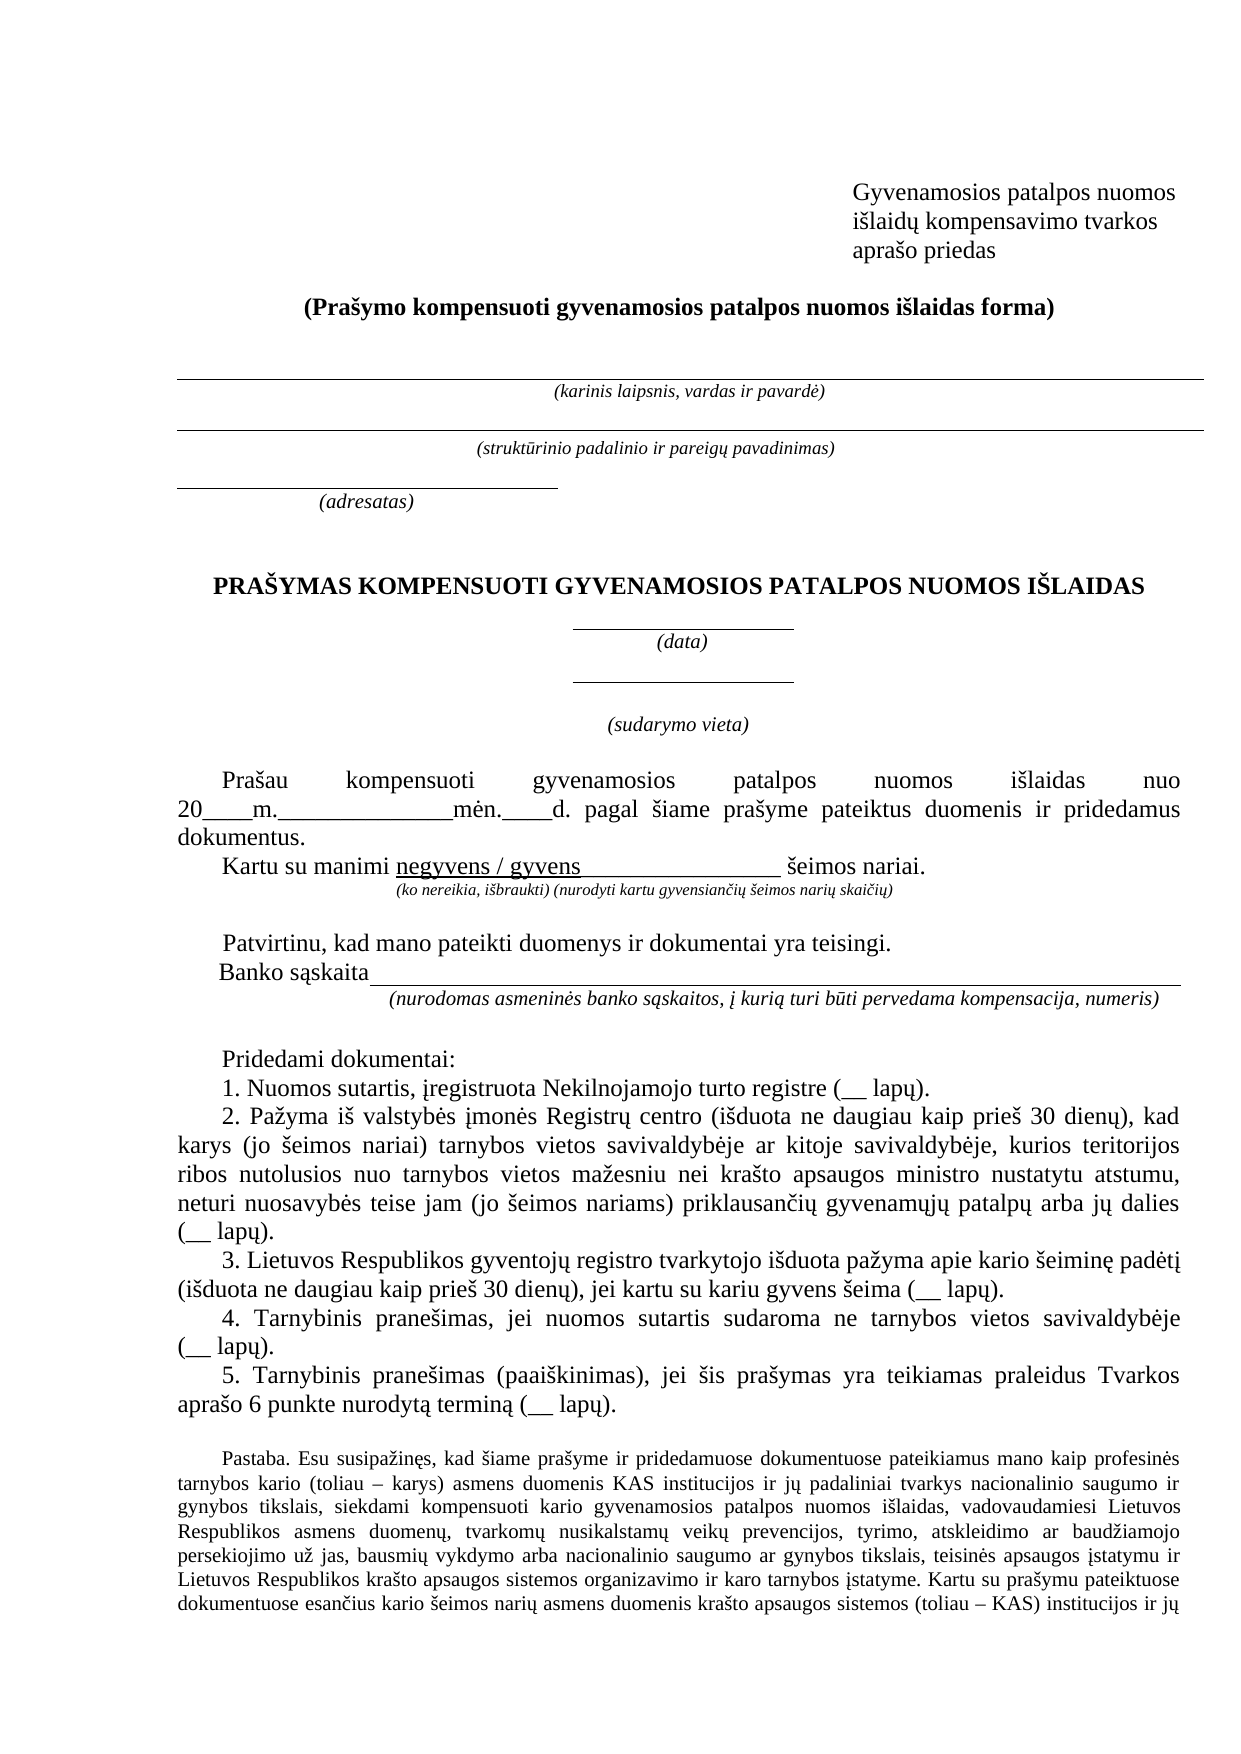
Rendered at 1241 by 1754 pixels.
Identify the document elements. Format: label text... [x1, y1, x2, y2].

text (struktūrinio padalinio ir pareigų pavadinimas) [177, 431, 1181, 459]
text 2. Pažyma iš valstybės įmonės Registrų centro (išduota ne daugiau kaip prieš 30 dienų), kad karys (jo šeimos nariai) tarnybos vietos savivaldybėje ar kitoje savivaldybėje, kurios teritorijos ribos nutolusios nuo tarnybos vietos mažesniu nei krašto apsaugos ministro nustatytu atstumu, neturi nuosavybės teise jam (jo šeimos nariams) priklausančių gyvenamųjų patalpų arba jų dalies (__ lapų). [177, 1101, 1181, 1245]
table_cell (nurodomas asmeninės banko sąskaitos, į kurią turi būti pervedama kompensacija, numeris) [370, 986, 1181, 1015]
table_cell (data) [573, 630, 794, 653]
text Patvirtinu, kad mano pateikti duomenys ir dokumentai yra teisingi. [177, 928, 1181, 957]
table_cell [206, 985, 369, 1015]
text (Prašymo kompensuoti gyvenamosios patalpos nuomos išlaidas forma) [177, 292, 1181, 321]
table_cell [573, 654, 794, 682]
table_cell (adresatas) [177, 489, 558, 513]
text Pridedami dokumentai: [177, 1044, 1181, 1073]
table_header Banko sąskaita [206, 957, 369, 985]
text Gyvenamosios patalpos nuomos [852, 177, 1181, 206]
text Prašau kompensuoti gyvenamosios patalpos nuomos išlaidas nuo 20____m.______________mėn.____d. pagal šiame prašyme pateiktus duomenis ir pridedamus dokumentus. [177, 765, 1181, 851]
text (sudarymo vieta) [177, 712, 1181, 736]
text 5. Tarnybinis pranešimas (paaiškinimas), jei šis prašymas yra teikiamas praleidus Tvarkos aprašo 6 punkte nurodytą terminą (__ lapų). [177, 1360, 1181, 1418]
text 1. Nuomos sutartis, įregistruota Nekilnojamojo turto registre (__ lapų). [177, 1073, 1181, 1101]
text Pastaba. Esu susipažinęs, kad šiame prašyme ir pridedamuose dokumentuose pateikiamus mano kaip profesinės tarnybos kario (toliau – karys) asmens duomenis KAS institucijos ir jų padaliniai tvarkys nacionalinio saugumo ir gynybos tikslais, siekdami kompensuoti kario gyvenamosios patalpos nuomos išlaidas, vadovaudamiesi Lietuvos Respublikos asmens duomenų, tvarkomų nusikalstamų veikų prevencijos, tyrimo, atskleidimo ar baudžiamojo persekiojimo už jas, bausmių vykdymo arba nacionalinio saugumo ar gynybos tikslais, teisinės apsaugos įstatymu ir Lietuvos Respublikos krašto apsaugos sistemos organizavimo ir karo tarnybos įstatyme. Kartu su prašymu pateiktuose dokumentuose esančius kario šeimos narių asmens duomenis krašto apsaugos sistemos (toliau – KAS) institucijos ir jų [177, 1446, 1181, 1615]
text Kartu su manimi negyvens / gyvens________________ šeimos nariai. [177, 851, 1181, 880]
table_header [177, 321, 1204, 378]
text 4. Tarnybinis pranešimas, jei nuomos sutartis sudaroma ne tarnybos vietos savivaldybėje (__ lapų). [177, 1303, 1181, 1360]
text aprašo priedas [852, 235, 1181, 263]
text (ko nereikia, išbraukti) (nurodyti kartu gyvensiančių šeimos narių skaičių) [312, 880, 1181, 899]
table_cell (karinis laipsnis, vardas ir pavardė) [177, 380, 1204, 430]
table_header [177, 460, 558, 488]
table_header [573, 600, 794, 628]
text PRAŠYMAS KOMPENSUOTI GYVENAMOSIOS PATALPOS NUOMOS IŠLAIDAS [177, 571, 1181, 600]
text išlaidų kompensavimo tvarkos [852, 206, 1181, 235]
table_header [370, 957, 1181, 985]
text 3. Lietuvos Respublikos gyventojų registro tvarkytojo išduota pažyma apie kario šeiminę padėtį (išduota ne daugiau kaip prieš 30 dienų), jei kartu su kariu gyvens šeima (__ lapų). [177, 1245, 1181, 1303]
